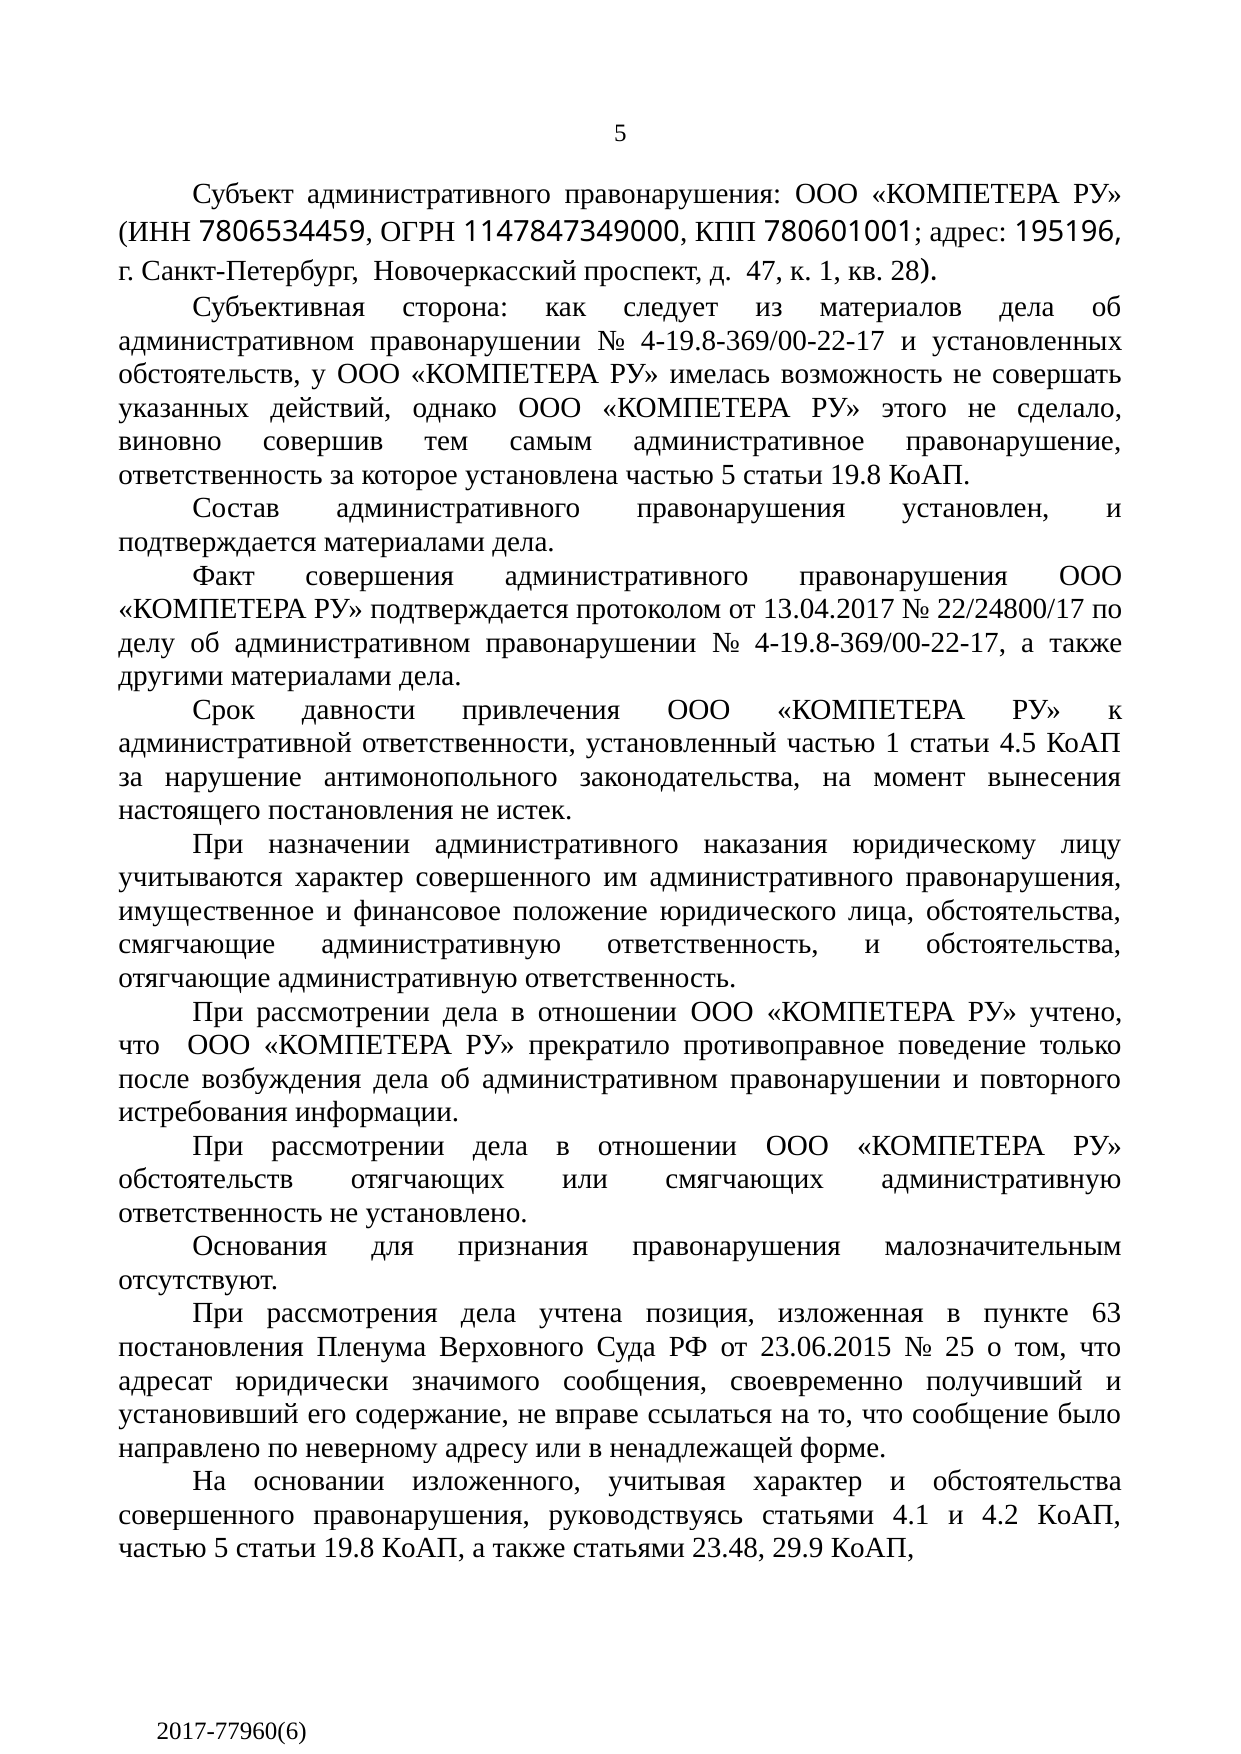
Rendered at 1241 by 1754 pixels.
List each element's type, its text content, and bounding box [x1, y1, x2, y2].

text Состав административного правонарушения установлен, и подтверждается материалами дела. [118, 491, 1122, 558]
text Основания для признания правонарушения малозначительным отсутствуют. [118, 1228, 1122, 1296]
text Субъективная сторона: как следует из материалов дела об административном правонарушении № 4-19.8-369/00-22-17 и установленных обстоятельств, у ООО «КОМПЕТЕРА РУ» имелась возможность не совершать указанных действий, однако ООО «КОМПЕТЕРА РУ» этого не сделало, виновно совершив тем самым административное правонарушение, ответственность за которое установлена частью 5 статьи 19.8 КоАП. [118, 289, 1122, 491]
text При рассмотрения дела учтена позиция, изложенная в пункте 63 постановления Пленума Верховного Суда РФ от 23.06.2015 № 25 о том, что адресат юридически значимого сообщения, своевременно получивший и установивший его содержание, не вправе ссылаться на то, что сообщение было направлено по неверному адресу или в ненадлежащей форме. [118, 1296, 1122, 1463]
text Срок давности привлечения ООО «КОМПЕТЕРА РУ» к административной ответственности, установленный частью 1 статьи 4.5 КоАП за нарушение антимонопольного законодательства, на момент вынесения настоящего постановления не истек. [118, 692, 1122, 826]
text При рассмотрении дела в отношении ООО «КОМПЕТЕРА РУ» учтено, что ООО «КОМПЕТЕРА РУ» прекратило противоправное поведение только после возбуждения дела об административном правонарушении и повторного истребования информации. [118, 994, 1122, 1128]
text Факт совершения административного правонарушения ООО «КОМПЕТЕРА РУ» подтверждается протоколом от 13.04.2017 № 22/24800/17 по делу об административном правонарушении № 4-19.8-369/00-22-17, а также другими материалами дела. [118, 558, 1122, 692]
text При рассмотрении дела в отношении ООО «КОМПЕТЕРА РУ» обстоятельств отягчающих или смягчающих административную ответственность не установлено. [118, 1128, 1122, 1228]
text При назначении административного наказания юридическому лицу учитываются характер совершенного им административного правонарушения, имущественное и финансовое положение юридического лица, обстоятельства, смягчающие административную ответственность, и обстоятельства, отягчающие административную ответственность. [118, 826, 1122, 994]
text Субъект административного правонарушения: ООО «КОМПЕТЕРА РУ» (ИНН 7806534459, ОГРН 1147847349000, КПП 780601001; адрес: 195196, г. Санкт-Петербург, Новочеркасский проспект, д. 47, к. 1, кв. 28). [118, 176, 1122, 289]
text На основании изложенного, учитывая характер и обстоятельства совершенного правонарушения, руководствуясь статьями 4.1 и 4.2 КоАП, частью 5 статьи 19.8 КоАП, а также статьями 23.48, 29.9 КоАП, [118, 1463, 1122, 1564]
